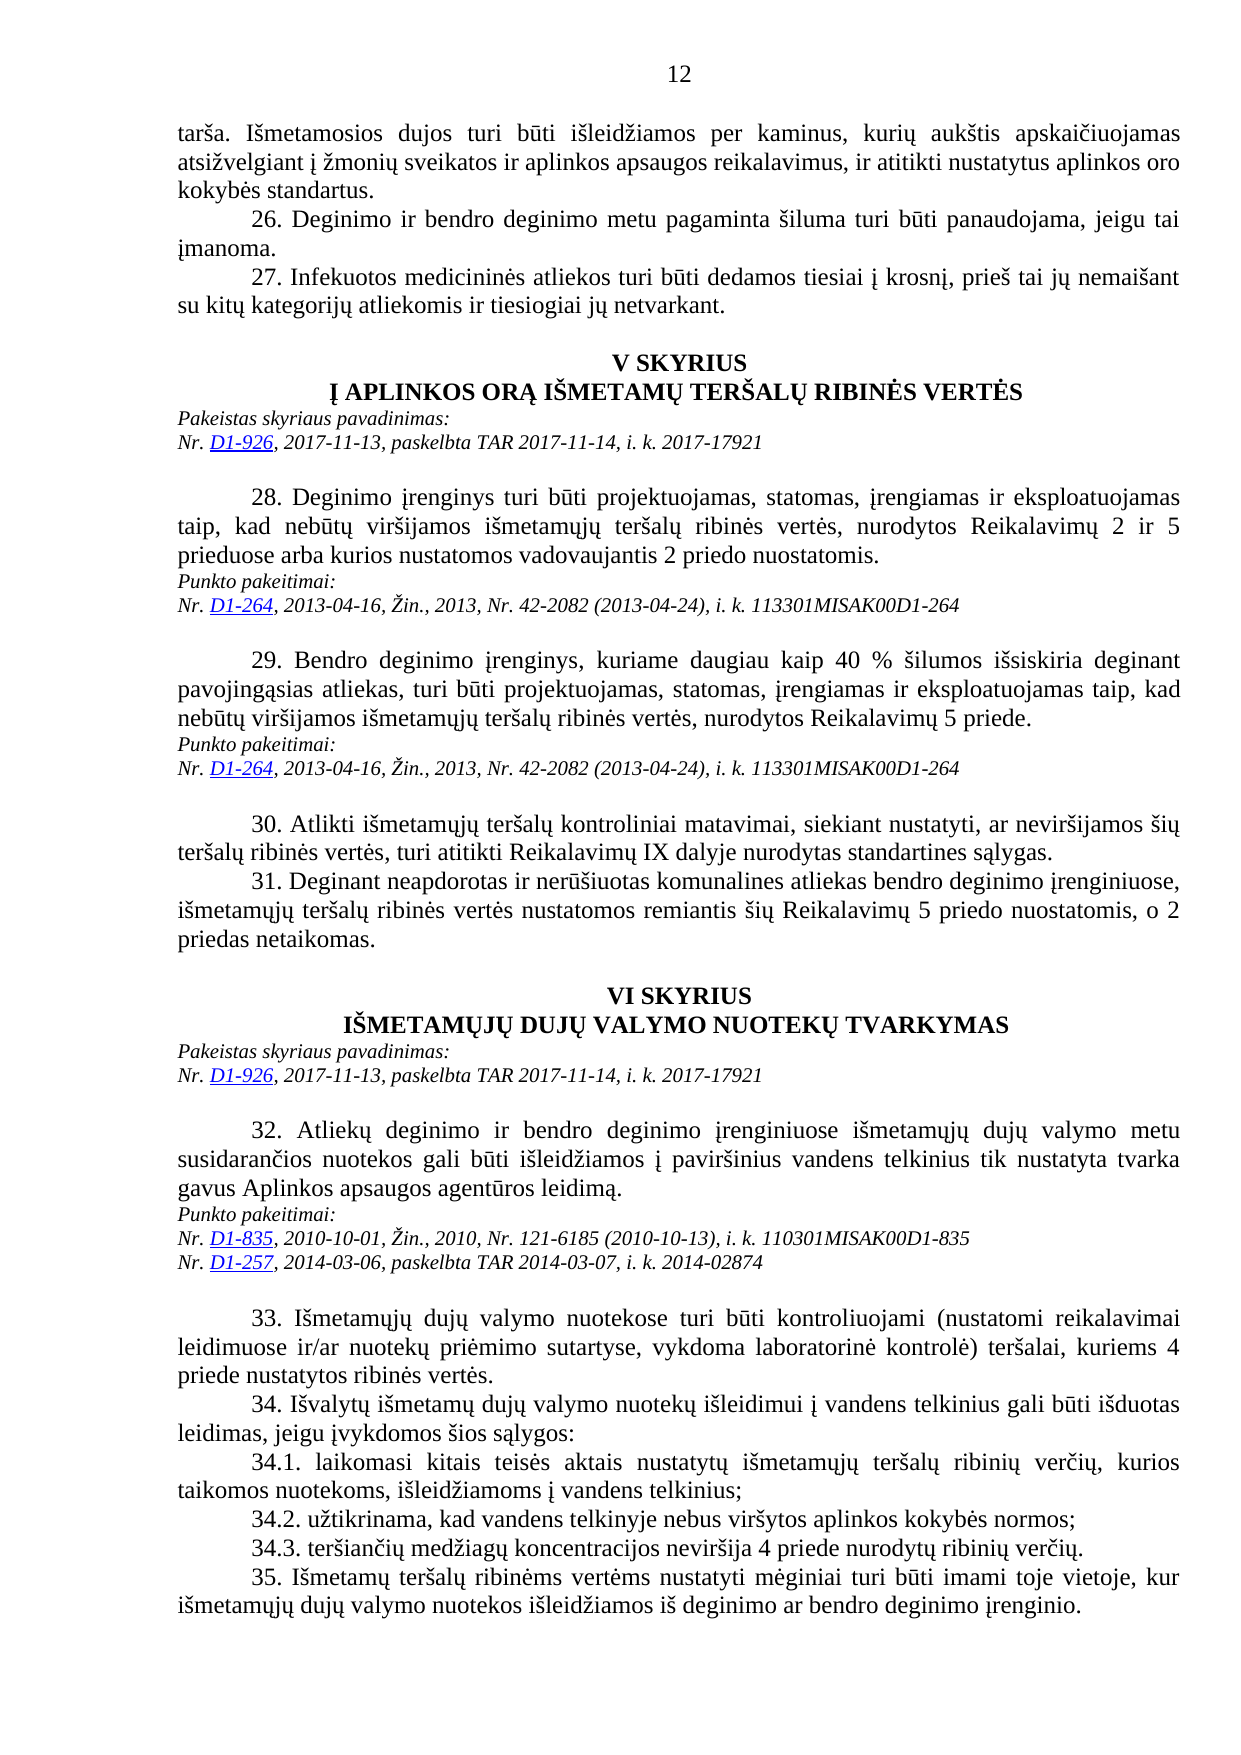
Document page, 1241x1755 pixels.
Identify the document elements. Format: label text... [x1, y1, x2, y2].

text Nr. D1-264, 2013-04-16, Žin., 2013, Nr. 42-2082 (2013-04-24), i. k. 113301MISAK00D1-264 [177, 756, 1181, 780]
text IŠMETAMŲJŲ DUJŲ VALYMO NUOTEKŲ TVARKYMAS [177, 1010, 1181, 1039]
text Punkto pakeitimai: [177, 1202, 1181, 1226]
text Pakeistas skyriaus pavadinimas: [177, 1039, 1181, 1063]
text 30. Atlikti išmetamųjų teršalų kontroliniai matavimai, siekiant nustatyti, ar neviršijamos šių teršalų ribinės vertės, turi atitikti Reikalavimų IX dalyje nurodytas standartines sąlygas. [177, 809, 1181, 866]
text 29. Bendro deginimo įrenginys, kuriame daugiau kaip 40 % šilumos išsiskiria deginant pavojingąsias atliekas, turi būti projektuojamas, statomas, įrengiamas ir eksploatuojamas taip, kad nebūtų viršijamos išmetamųjų teršalų ribinės vertės, nurodytos Reikalavimų 5 priede. [177, 646, 1181, 732]
text Nr. D1-926, 2017-11-13, paskelbta TAR 2017-11-14, i. k. 2017-17921 [177, 1063, 1181, 1087]
text 32. Atliekų deginimo ir bendro deginimo įrenginiuose išmetamųjų dujų valymo metu susidarančios nuotekos gali būti išleidžiamos į paviršinius vandens telkinius tik nustatyta tvarka gavus Aplinkos apsaugos agentūros leidimą. [177, 1116, 1181, 1202]
text Pakeistas skyriaus pavadinimas: [177, 406, 1181, 430]
text Nr. D1-926, 2017-11-13, paskelbta TAR 2017-11-14, i. k. 2017-17921 [177, 430, 1181, 454]
text Į APLINKOS ORĄ IŠMETAMŲ TERŠALŲ RIBINĖS VERTĖS [177, 377, 1181, 406]
text V SKYRIUS [177, 348, 1181, 377]
text 34.1. laikomasi kitais teisės aktais nustatytų išmetamųjų teršalų ribinių verčių, kurios taikomos nuotekoms, išleidžiamoms į vandens telkinius; [177, 1447, 1181, 1504]
text 33. Išmetamųjų dujų valymo nuotekose turi būti kontroliuojami (nustatomi reikalavimai leidimuose ir/ar nuotekų priėmimo sutartyse, vykdoma laboratorinė kontrolė) teršalai, kuriems 4 priede nustatytos ribinės vertės. [177, 1303, 1181, 1389]
text Punkto pakeitimai: [177, 732, 1181, 756]
text Nr. D1-835, 2010-10-01, Žin., 2010, Nr. 121-6185 (2010-10-13), i. k. 110301MISAK00D1-835 [177, 1226, 1181, 1250]
text Nr. D1-264, 2013-04-16, Žin., 2013, Nr. 42-2082 (2013-04-24), i. k. 113301MISAK00D1-264 [177, 593, 1181, 617]
text 26. Deginimo ir bendro deginimo metu pagaminta šiluma turi būti panaudojama, jeigu tai įmanoma. [177, 204, 1181, 262]
text Nr. D1-257, 2014-03-06, paskelbta TAR 2014-03-07, i. k. 2014-02874 [177, 1250, 1181, 1274]
text 34.3. teršiančių medžiagų koncentracijos neviršija 4 priede nurodytų ribinių verčių. [177, 1533, 1181, 1562]
text VI SKYRIUS [177, 981, 1181, 1010]
text 27. Infekuotos medicininės atliekos turi būti dedamos tiesiai į krosnį, prieš tai jų nemaišant su kitų kategorijų atliekomis ir tiesiogiai jų netvarkant. [177, 262, 1181, 319]
text 34. Išvalytų išmetamų dujų valymo nuotekų išleidimui į vandens telkinius gali būti išduotas leidimas, jeigu įvykdomos šios sąlygos: [177, 1389, 1181, 1447]
text 28. Deginimo įrenginys turi būti projektuojamas, statomas, įrengiamas ir eksploatuojamas taip, kad nebūtų viršijamos išmetamųjų teršalų ribinės vertės, nurodytos Reikalavimų 2 ir 5 prieduose arba kurios nustatomos vadovaujantis 2 priedo nuostatomis. [177, 482, 1181, 569]
text 35. Išmetamų teršalų ribinėms vertėms nustatyti mėginiai turi būti imami toje vietoje, kur išmetamųjų dujų valymo nuotekos išleidžiamos iš deginimo ar bendro deginimo įrenginio. [177, 1562, 1181, 1619]
text 31. Deginant neapdorotas ir nerūšiuotas komunalines atliekas bendro deginimo įrenginiuose, išmetamųjų teršalų ribinės vertės nustatomos remiantis šių Reikalavimų 5 priedo nuostatomis, o 2 priedas netaikomas. [177, 866, 1181, 952]
text tarša. Išmetamosios dujos turi būti išleidžiamos per kaminus, kurių aukštis apskaičiuojamas atsižvelgiant į žmonių sveikatos ir aplinkos apsaugos reikalavimus, ir atitikti nustatytus aplinkos oro kokybės standartus. [177, 118, 1181, 204]
text Punkto pakeitimai: [177, 569, 1181, 593]
text 34.2. užtikrinama, kad vandens telkinyje nebus viršytos aplinkos kokybės normos; [177, 1504, 1181, 1533]
